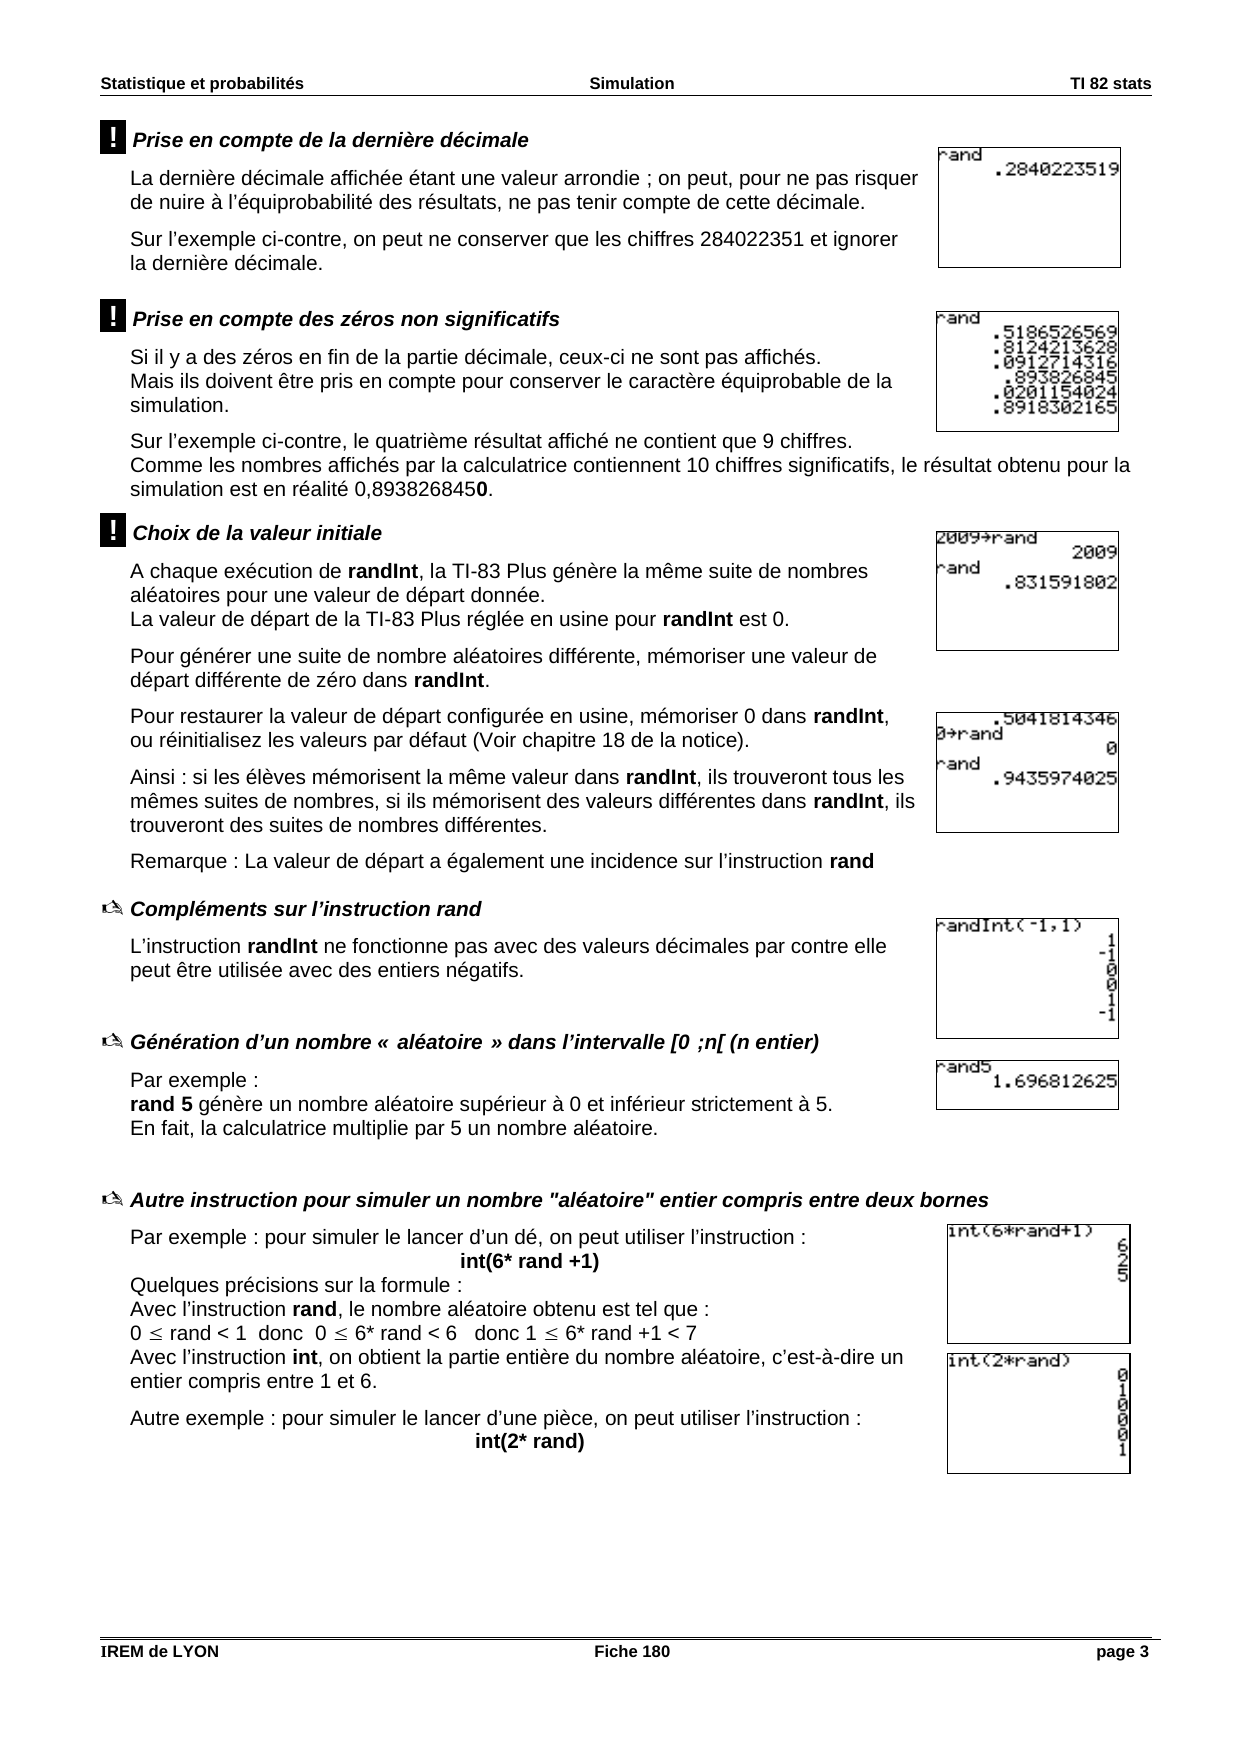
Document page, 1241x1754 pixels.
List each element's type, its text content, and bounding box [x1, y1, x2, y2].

text Avec l’instruction rand, le nombre aléatoire obtenu est tel que : [130, 1297, 947, 1321]
text [1119, 1068, 1152, 1092]
text ! Choix de la valeur initiale [100, 513, 1152, 547]
text int(6* rand +1) [130, 1249, 947, 1273]
picture [937, 919, 1118, 1038]
text Mais ils doivent être pris en compte pour conserver le caractère équiprobable de la simulation. [100, 368, 936, 416]
text [948, 1321, 1152, 1345]
text Avec l’instruction int, on obtient la partie entière du nombre aléatoire, c’est-à-dire un entier compris entre 1 et 6. [130, 1345, 1152, 1393]
text  Autre instruction pour simuler un nombre "aléatoire" entier compris entre deux bornes [100, 1187, 1152, 1212]
text Par exemple : [130, 1068, 936, 1092]
text Comme les nombres affichés par la calculatrice contiennent 10 chiffres significatifs, le résultat obtenu pour la simulation est en réalité 0,8938268450. [100, 453, 1152, 501]
text [1131, 1429, 1152, 1453]
text Par exemple : pour simuler le lancer d’un dé, on peut utiliser l’instruction : [130, 1225, 947, 1249]
text Sur l’exemple ci-contre, le quatrième résultat affiché ne contient que 9 chiffres. [100, 429, 1152, 453]
picture [937, 532, 1118, 650]
text A chaque exécution de randInt, la TI-83 Plus génère la même suite de nombres aléatoires pour une valeur de départ donnée. [100, 559, 936, 607]
text  Génération d’un nombre « aléatoire » dans l’intervalle [0 ;n[ (n entier) [100, 1030, 1152, 1055]
text [1131, 1249, 1152, 1273]
text Pour générer une suite de nombre aléatoires différente, mémoriser une valeur de départ différente de zéro dans randInt. [100, 644, 1152, 692]
text La dernière décimale affichée étant une valeur arrondie ; on peut, pour ne pas risquer de nuire à l’équiprobabilité des résultats, ne pas tenir compte de cette décimale. [100, 166, 938, 214]
text Sur l’exemple ci-contre, on peut ne conserver que les chiffres 284022351 et ignorer la dernière décimale. [100, 227, 1152, 274]
picture [937, 713, 1118, 832]
picture [937, 312, 1118, 431]
text La valeur de départ de la TI-83 Plus réglée en usine pour randInt est 0. [100, 607, 936, 631]
text Autre exemple : pour simuler le lancer d’une pièce, on peut utiliser l’instruction : [130, 1405, 947, 1429]
text ! Prise en compte des zéros non significatifs [100, 298, 1152, 332]
text Ainsi : si les élèves mémorisent la même valeur dans randInt, ils trouveront tous les mêmes suites de nombres, si ils mémorisent des valeurs différentes dans randInt, ils trouveront des suites de nombres différentes. [100, 764, 1152, 836]
text En fait, la calculatrice multiplie par 5 un nombre aléatoire. [130, 1116, 1152, 1139]
picture [948, 1225, 1129, 1343]
picture [937, 1061, 1118, 1109]
picture [939, 148, 1120, 267]
text rand 5 génère un nombre aléatoire supérieur à 0 et inférieur strictement à 5. [130, 1092, 1152, 1116]
text Quelques précisions sur la formule : [130, 1273, 947, 1297]
text Remarque : La valeur de départ a également une incidence sur l’instruction rand [100, 849, 1152, 873]
text ! Prise en compte de la dernière décimale [100, 120, 1152, 154]
text Si il y a des zéros en fin de la partie décimale, ceux-ci ne sont pas affichés. [100, 344, 936, 368]
picture [948, 1354, 1129, 1473]
text  Compléments sur l’instruction rand [100, 897, 1152, 922]
text Pour restaurer la valeur de départ configurée en usine, mémoriser 0 dans randInt, [100, 704, 1152, 728]
text ou réinitialisez les valeurs par défaut (Voir chapitre 18 de la notice). [100, 728, 936, 752]
text L’instruction randInt ne fonctionne pas avec des valeurs décimales par contre elle peut être utilisée avec des entiers négatifs. [130, 934, 936, 982]
text int(2* rand) [130, 1429, 947, 1453]
text 0  rand < 1 donc 0  6* rand < 6 donc 1  6* rand +1 < 7 [130, 1321, 947, 1345]
